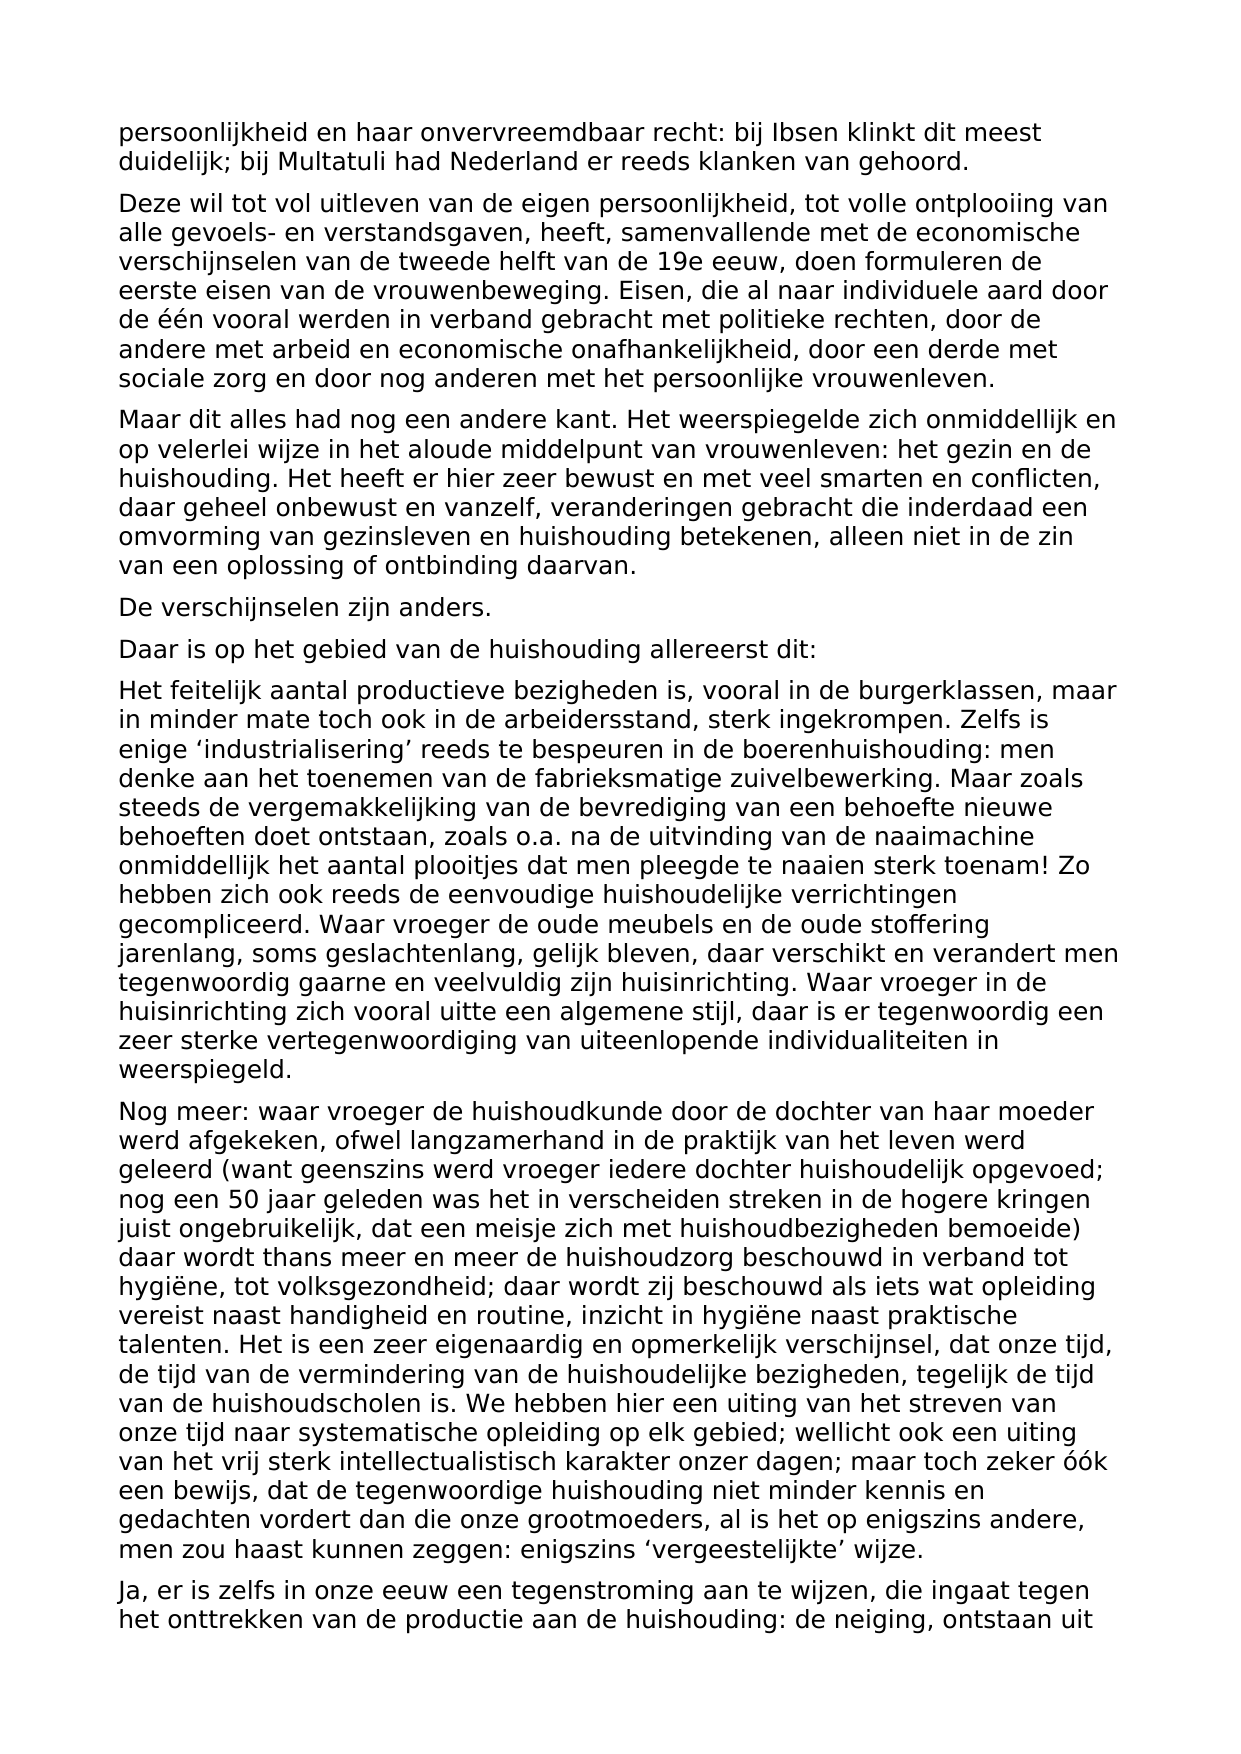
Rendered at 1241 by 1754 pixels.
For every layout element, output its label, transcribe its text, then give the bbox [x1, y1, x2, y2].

text Daar is op het gebied van de huishouding allereerst dit: [118, 635, 1122, 664]
text Deze wil tot vol uitleven van de eigen persoonlijkheid, tot volle ontplooiing van alle gevoels- en verstandsgaven, heeft, samenvallende met de economische verschijnselen van de tweede helft van de 19e eeuw, doen formuleren de eerste eisen van de vrouwenbeweging. Eisen, die al naar individuele aard door de één vooral werden in verband gebracht met politieke rechten, door de andere met arbeid en economische onafhankelijkheid, door een derde met sociale zorg en door nog anderen met het persoonlijke vrouwenleven. [118, 189, 1122, 393]
text De verschijnselen zijn anders. [118, 593, 1122, 622]
text Maar dit alles had nog een andere kant. Het weerspiegelde zich onmiddellijk en op velerlei wijze in het aloude middelpunt van vrouwenleven: het gezin en de huishouding. Het heeft er hier zeer bewust en met veel smarten en conflicten, daar geheel onbewust en vanzelf, veranderingen gebracht die inderdaad een omvorming van gezinsleven en huishouding betekenen, alleen niet in de zin van een oplossing of ontbinding daarvan. [118, 406, 1122, 581]
text Nog meer: waar vroeger de huishoudkunde door de dochter van haar moeder werd afgekeken, ofwel langzamerhand in de praktijk van het leven werd geleerd (want geenszins werd vroeger iedere dochter huishoudelijk opgevoed; nog een 50 jaar geleden was het in verscheiden streken in de hogere kringen juist ongebruikelijk, dat een meisje zich met huishoudbezigheden bemoeide) daar wordt thans meer en meer de huishoudzorg beschouwd in verband tot hygiëne, tot volksgezondheid; daar wordt zij beschouwd als iets wat opleiding vereist naast handigheid en routine, inzicht in hygiëne naast praktische talenten. Het is een zeer eigenaardig en opmerkelijk verschijnsel, dat onze tijd, de tijd van de vermindering van de huishoudelijke bezigheden, tegelijk de tijd van de huishoudscholen is. We hebben hier een uiting van het streven van onze tijd naar systematische opleiding op elk gebied; wellicht ook een uiting van het vrij sterk intellectualistisch karakter onzer dagen; maar toch zeker óók een bewijs, dat de tegenwoordige huishouding niet minder kennis en gedachten vordert dan die onze grootmoeders, al is het op enigszins andere, men zou haast kunnen zeggen: enigszins ‘vergeestelijkte’ wijze. [118, 1097, 1122, 1564]
text Het feitelijk aantal productieve bezigheden is, vooral in de burgerklassen, maar in minder mate toch ook in de arbeidersstand, sterk ingekrompen. Zelfs is enige ‘industrialisering’ reeds te bespeuren in de boerenhuishouding: men denke aan het toenemen van de fabrieksmatige zuivelbewerking. Maar zoals steeds de vergemakkelijking van de bevrediging van een behoefte nieuwe behoeften doet ontstaan, zoals o.a. na de uitvinding van de naaimachine onmiddellijk het aantal plooitjes dat men pleegde te naaien sterk toenam! Zo hebben zich ook reeds de eenvoudige huishoudelijke verrichtingen gecompliceerd. Waar vroeger de oude meubels en de oude stoffering jarenlang, soms geslachtenlang, gelijk bleven, daar verschikt en verandert men tegenwoordig gaarne en veelvuldig zijn huisinrichting. Waar vroeger in de huisinrichting zich vooral uitte een algemene stijl, daar is er tegenwoordig een zeer sterke vertegenwoordiging van uiteenlopende individualiteiten in weerspiegeld. [118, 676, 1122, 1085]
text persoonlijkheid en haar onvervreemdbaar recht: bij Ibsen klinkt dit meest duidelijk; bij Multatuli had Nederland er reeds klanken van gehoord. [118, 118, 1122, 176]
text Ja, er is zelfs in onze eeuw een tegenstroming aan te wijzen, die ingaat tegen het onttrekken van de productie aan de huishouding: de neiging, ontstaan uit [118, 1576, 1122, 1635]
